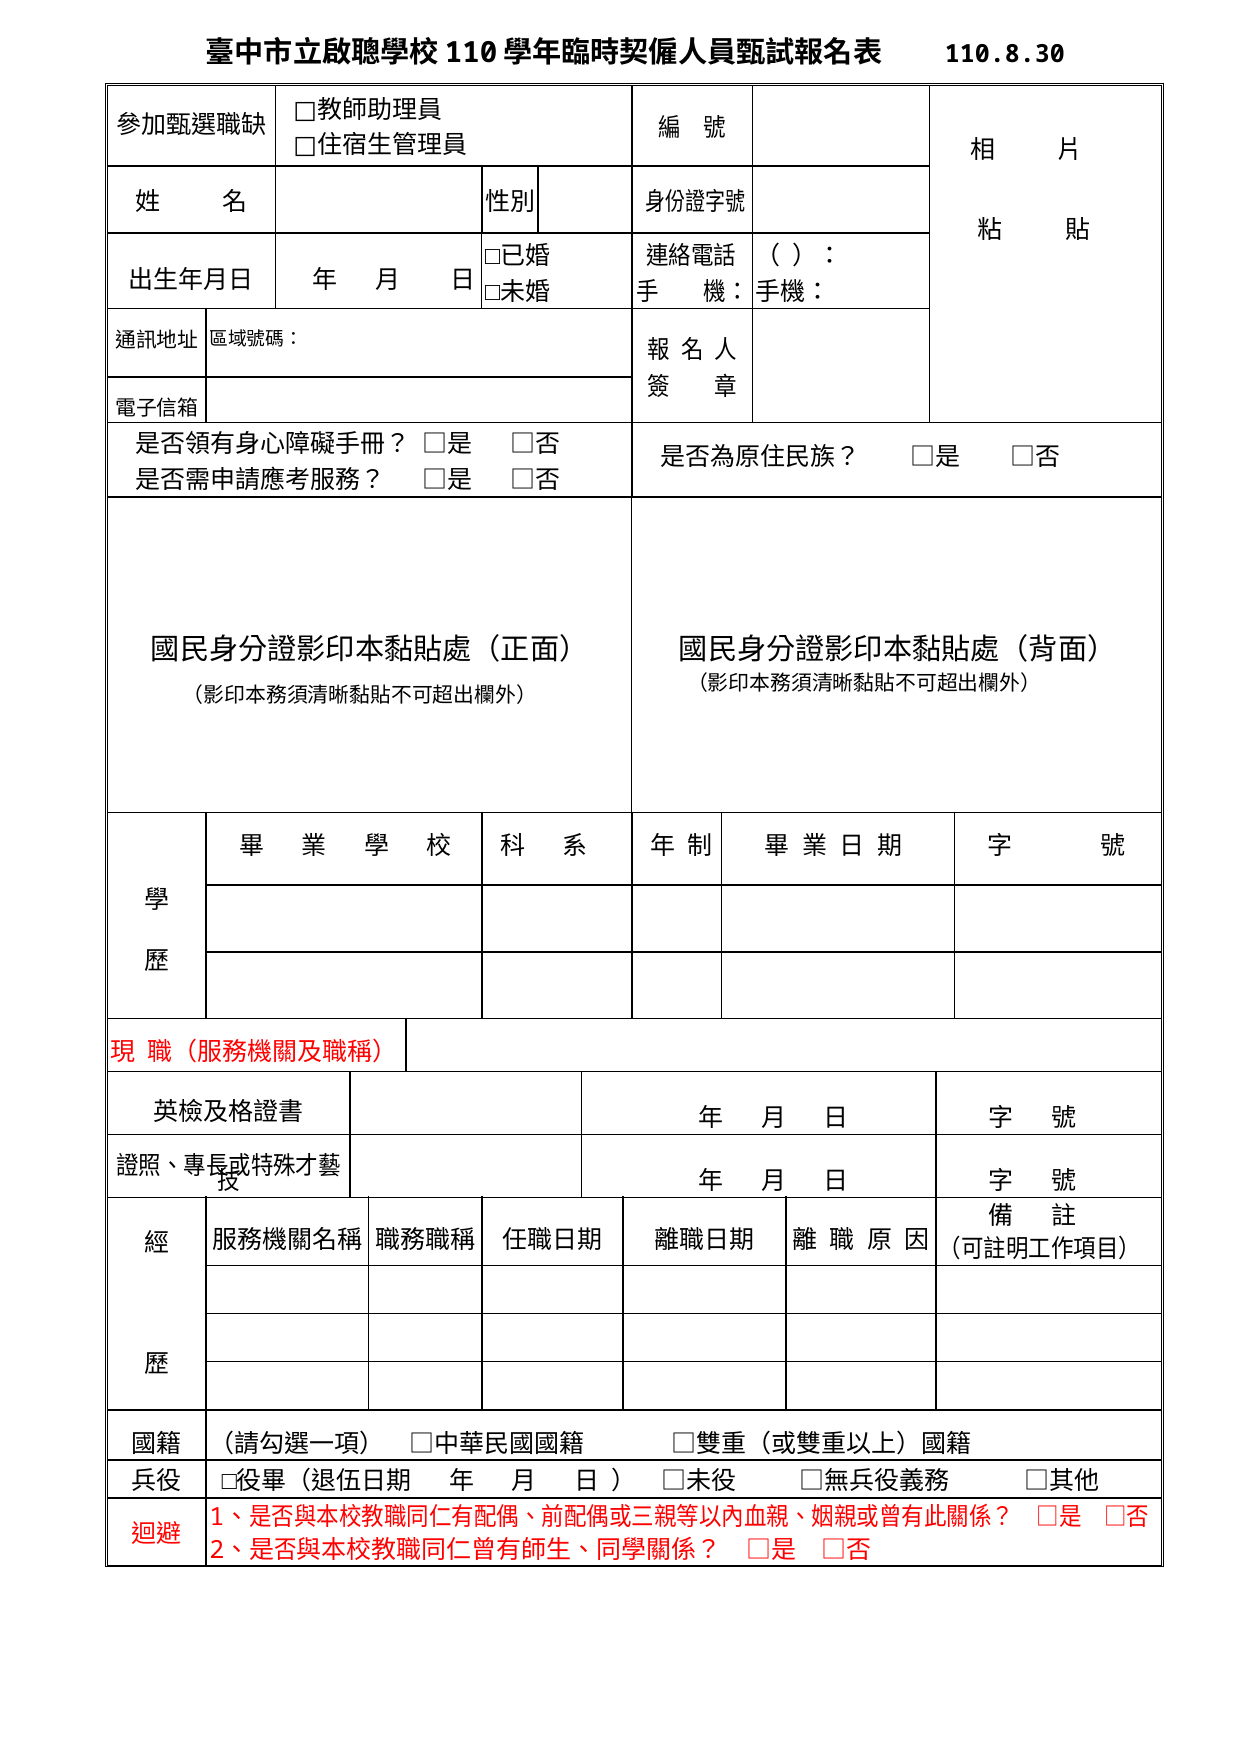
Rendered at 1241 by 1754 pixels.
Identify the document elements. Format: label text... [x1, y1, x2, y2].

table_cell [633, 953, 721, 1018]
table_cell 國籍 [108, 1411, 205, 1459]
table_cell [407, 1019, 1161, 1071]
table_cell [633, 886, 721, 951]
table_cell 經 歷 [108, 1198, 205, 1409]
table_cell [624, 1314, 785, 1361]
table_cell [207, 1314, 368, 1361]
table_header 編 號 [633, 86, 752, 165]
table_cell （ ）： 手機： [753, 234, 929, 308]
table_cell （請勾選一項） □中華民國國籍 □雙重（或雙重以上）國籍 [207, 1411, 1161, 1459]
table_cell [369, 1266, 481, 1313]
table_header [753, 86, 929, 165]
table_cell [369, 1314, 481, 1361]
table_cell 兵役 [108, 1461, 205, 1497]
table_cell 任職日期 [483, 1198, 622, 1264]
table_cell 1、是否與本校教職同仁有配偶、前配偶或三親等以內血親、姻親或曾有此關係？ □是 □否 2、是否與本校教職同仁曾有師生、同學關係？ □是 □否 [207, 1499, 1161, 1565]
table_cell 英檢及格證書 [108, 1072, 349, 1133]
table_cell [624, 1362, 785, 1409]
table_cell [955, 953, 1161, 1018]
text 臺中市立啟聰學校110學年臨時契僱人員甄試報名表 110.8.30 [89, 29, 1182, 71]
table_cell □已婚 □未婚 [482, 234, 631, 308]
table_cell 迴避 [108, 1499, 205, 1565]
table_cell [483, 1362, 622, 1409]
table_header 參加甄選職缺 [108, 86, 275, 165]
table_cell 職務職稱 [369, 1198, 481, 1264]
table_cell 字 號 [955, 813, 1161, 884]
table_cell 是否領有身心障礙手冊？ □是 □否 是否需申請應考服務？ □是 □否 [108, 423, 631, 496]
table_cell [937, 1314, 1161, 1361]
table_cell [207, 886, 481, 951]
table_cell 離職日期 [624, 1198, 785, 1264]
table_cell [483, 886, 631, 951]
table_cell [787, 1314, 935, 1361]
table_cell [483, 953, 631, 1018]
table_cell □役畢（退伍日期 年 月 日 ） □未役 □無兵役義務 □其他 [207, 1461, 1161, 1497]
table_cell 身份證字號 [633, 167, 752, 232]
table_cell 國民身分證影印本黏貼處（背面） （影印本務須清晰黏貼不可超出欄外） [632, 498, 1161, 812]
table_cell 畢 業 日 期 [722, 813, 954, 884]
table_cell 證照、專長或特殊才藝技 [108, 1135, 349, 1196]
table_cell [937, 1362, 1161, 1409]
table_cell 年 月 日 [582, 1135, 935, 1196]
table_cell 年 月 日 [582, 1072, 935, 1133]
table_cell [787, 1362, 935, 1409]
table_cell 學 歷 [108, 813, 205, 1018]
table_cell 備 註 （可註明工作項目） [937, 1198, 1161, 1264]
table_cell [753, 167, 929, 232]
table_cell [753, 309, 929, 422]
table_header □教師助理員 □住宿生管理員 [276, 86, 631, 165]
table_cell [483, 1314, 622, 1361]
table_cell [787, 1266, 935, 1313]
table_cell [207, 1362, 368, 1409]
table_cell 畢 業 學 校 [207, 813, 481, 884]
table_cell 字 號 [937, 1072, 1161, 1133]
table_cell [351, 1072, 581, 1133]
table_cell 姓 名 [108, 167, 275, 232]
table_cell [207, 378, 631, 422]
table_cell 現 職（服務機關及職稱） [108, 1019, 405, 1071]
table_cell [937, 1266, 1161, 1313]
table_cell 年 月 日 [276, 234, 481, 308]
table_cell [207, 953, 481, 1018]
table_cell [351, 1135, 581, 1196]
table_cell 科 系 [483, 813, 631, 884]
table_cell [624, 1266, 785, 1313]
table_cell 電子信箱 [108, 378, 205, 422]
table_cell 出生年月日 [108, 234, 275, 308]
table_cell 是否為原住民族？ □是 □否 [633, 423, 1161, 496]
table_cell [539, 167, 631, 232]
table_header 相 片 粘 貼 [930, 86, 1161, 422]
table_cell [483, 1266, 622, 1313]
table_cell 國民身分證影印本黏貼處（正面） （影印本務須清晰黏貼不可超出欄外） [108, 498, 631, 812]
table_cell 性別 [483, 167, 537, 232]
table_cell 通訊地址 [108, 309, 205, 376]
table_cell 年 制 [633, 813, 721, 884]
table_cell 區域號碼： [207, 309, 631, 376]
table_cell 報 名 人 簽 章 [633, 309, 752, 422]
table_cell [369, 1362, 481, 1409]
table_cell 字 號 [937, 1135, 1161, 1196]
table_cell 連絡電話 手 機： [633, 234, 752, 308]
table_cell 離 職 原 因 [787, 1198, 935, 1264]
table_cell [207, 1266, 368, 1313]
table_cell [276, 167, 481, 232]
table_cell [722, 953, 954, 1018]
table_cell [722, 886, 954, 951]
table_cell 服務機關名稱 [207, 1198, 368, 1264]
table_cell [955, 886, 1161, 951]
